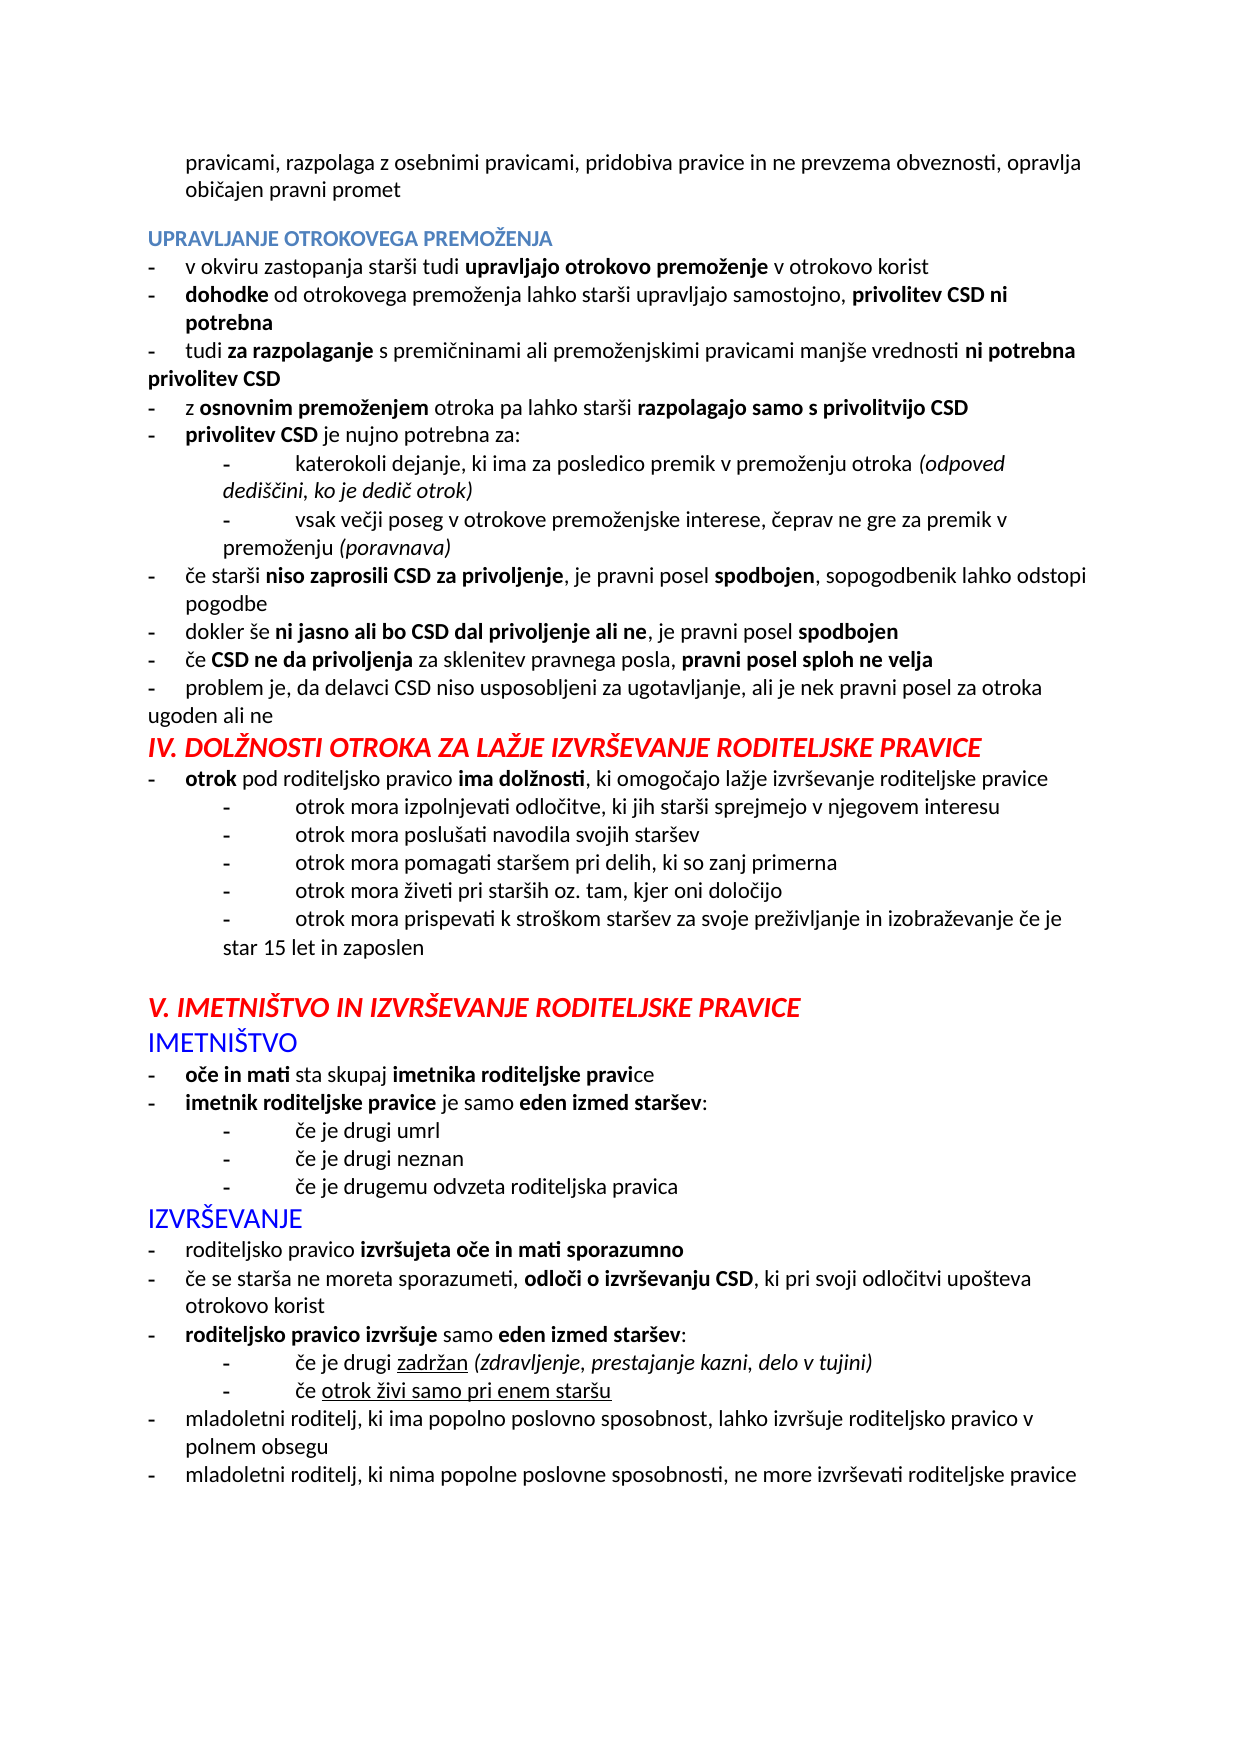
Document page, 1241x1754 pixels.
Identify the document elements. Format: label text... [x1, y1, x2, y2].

list otrok mora poslušati navodila svojih staršev [223, 821, 1093, 848]
list če CSD ne da privoljenja za sklenitev pravnega posla, pravni posel sploh ne velja [148, 645, 1093, 673]
list dokler še ni jasno ali bo CSD dal privoljenje ali ne, je pravni posel spodbojen [148, 617, 1093, 645]
list če je drugi neznan [223, 1144, 1093, 1172]
list otrok mora živeti pri starših oz. tam, kjer oni določijo [223, 877, 1093, 904]
list če je drugemu odvzeta roditeljska pravica [223, 1172, 1093, 1200]
list pravicami, razpolaga z osebnimi pravicami, pridobiva pravice in ne prevzema obveznosti, opravlja običajen pravni promet [148, 148, 1093, 204]
list oče in mati sta skupaj imetnika roditeljske pravice [148, 1060, 1093, 1088]
list roditeljsko pravico izvršuje samo eden izmed staršev: [148, 1320, 1093, 1348]
list privolitev CSD je nujno potrebna za: [148, 421, 1093, 449]
list če je drugi umrl [223, 1116, 1093, 1144]
list roditeljsko pravico izvršujeta oče in mati sporazumno [148, 1236, 1093, 1264]
list če starši niso zaprosili CSD za privoljenje, je pravni posel spodbojen, sopogodbenik lahko odstopi pogodbe [148, 561, 1093, 617]
list mladoletni roditelj, ki nima popolne poslovne sposobnosti, ne more izvrševati roditeljske pravice [148, 1460, 1093, 1488]
list z osnovnim premoženjem otroka pa lahko starši razpolagajo samo s privolitvijo CSD [148, 393, 1093, 421]
list otrok mora prispevati k stroškom staršev za svoje preživljanje in izobraževanje če je star 15 let in zaposlen [223, 904, 1093, 961]
subtitle IMETNIŠTVO [148, 1024, 1093, 1060]
list vsak večji poseg v otrokove premoženjske interese, čeprav ne gre za premik v premoženju (poravnava) [223, 505, 1093, 561]
subtitle V. IMETNIŠTVO IN IZVRŠEVANJE RODITELJSKE PRAVICE [148, 989, 1093, 1024]
subtitle IZVRŠEVANJE [148, 1200, 1093, 1236]
list imetnik roditeljske pravice je samo eden izmed staršev: [148, 1088, 1093, 1116]
list otrok mora izpolnjevati odločitve, ki jih starši sprejmejo v njegovem interesu [223, 792, 1093, 821]
list katerokoli dejanje, ki ima za posledico premik v premoženju otroka (odpoved dediščini, ko je dedič otrok) [223, 449, 1093, 505]
list če se starša ne moreta sporazumeti, odloči o izvrševanju CSD, ki pri svoji odločitvi upošteva otrokovo korist [148, 1264, 1093, 1320]
list v okviru zastopanja starši tudi upravljajo otrokovo premoženje v otrokovo korist [148, 252, 1093, 281]
list otrok mora pomagati staršem pri delih, ki so zanj primerna [223, 848, 1093, 877]
list dohodke od otrokovega premoženja lahko starši upravljajo samostojno, privolitev CSD ni potrebna [148, 281, 1093, 337]
list če je drugi zadržan (zdravljenje, prestajanje kazni, delo v tujini) [222, 1348, 1093, 1376]
list mladoletni roditelj, ki ima popolno poslovno sposobnost, lahko izvršuje roditeljsko pravico v polnem obsegu [148, 1404, 1093, 1460]
subtitle IV. DOLŽNOSTI OTROKA ZA LAŽJE IZVRŠEVANJE RODITELJSKE PRAVICE [148, 729, 1093, 764]
list otrok pod roditeljsko pravico ima dolžnosti, ki omogočajo lažje izvrševanje roditeljske pravice [148, 764, 1093, 792]
subtitle UPRAVLJANJE OTROKOVEGA PREMOŽENJA [148, 224, 1093, 252]
list če otrok živi samo pri enem staršu [222, 1376, 1093, 1404]
list tudi za razpolaganje s premičninami ali premoženjskimi pravicami manjše vrednosti ni potrebna privolitev CSD [148, 337, 1098, 393]
list problem je, da delavci CSD niso usposobljeni za ugotavljanje, ali je nek pravni posel za otroka ugoden ali ne [148, 673, 1098, 729]
